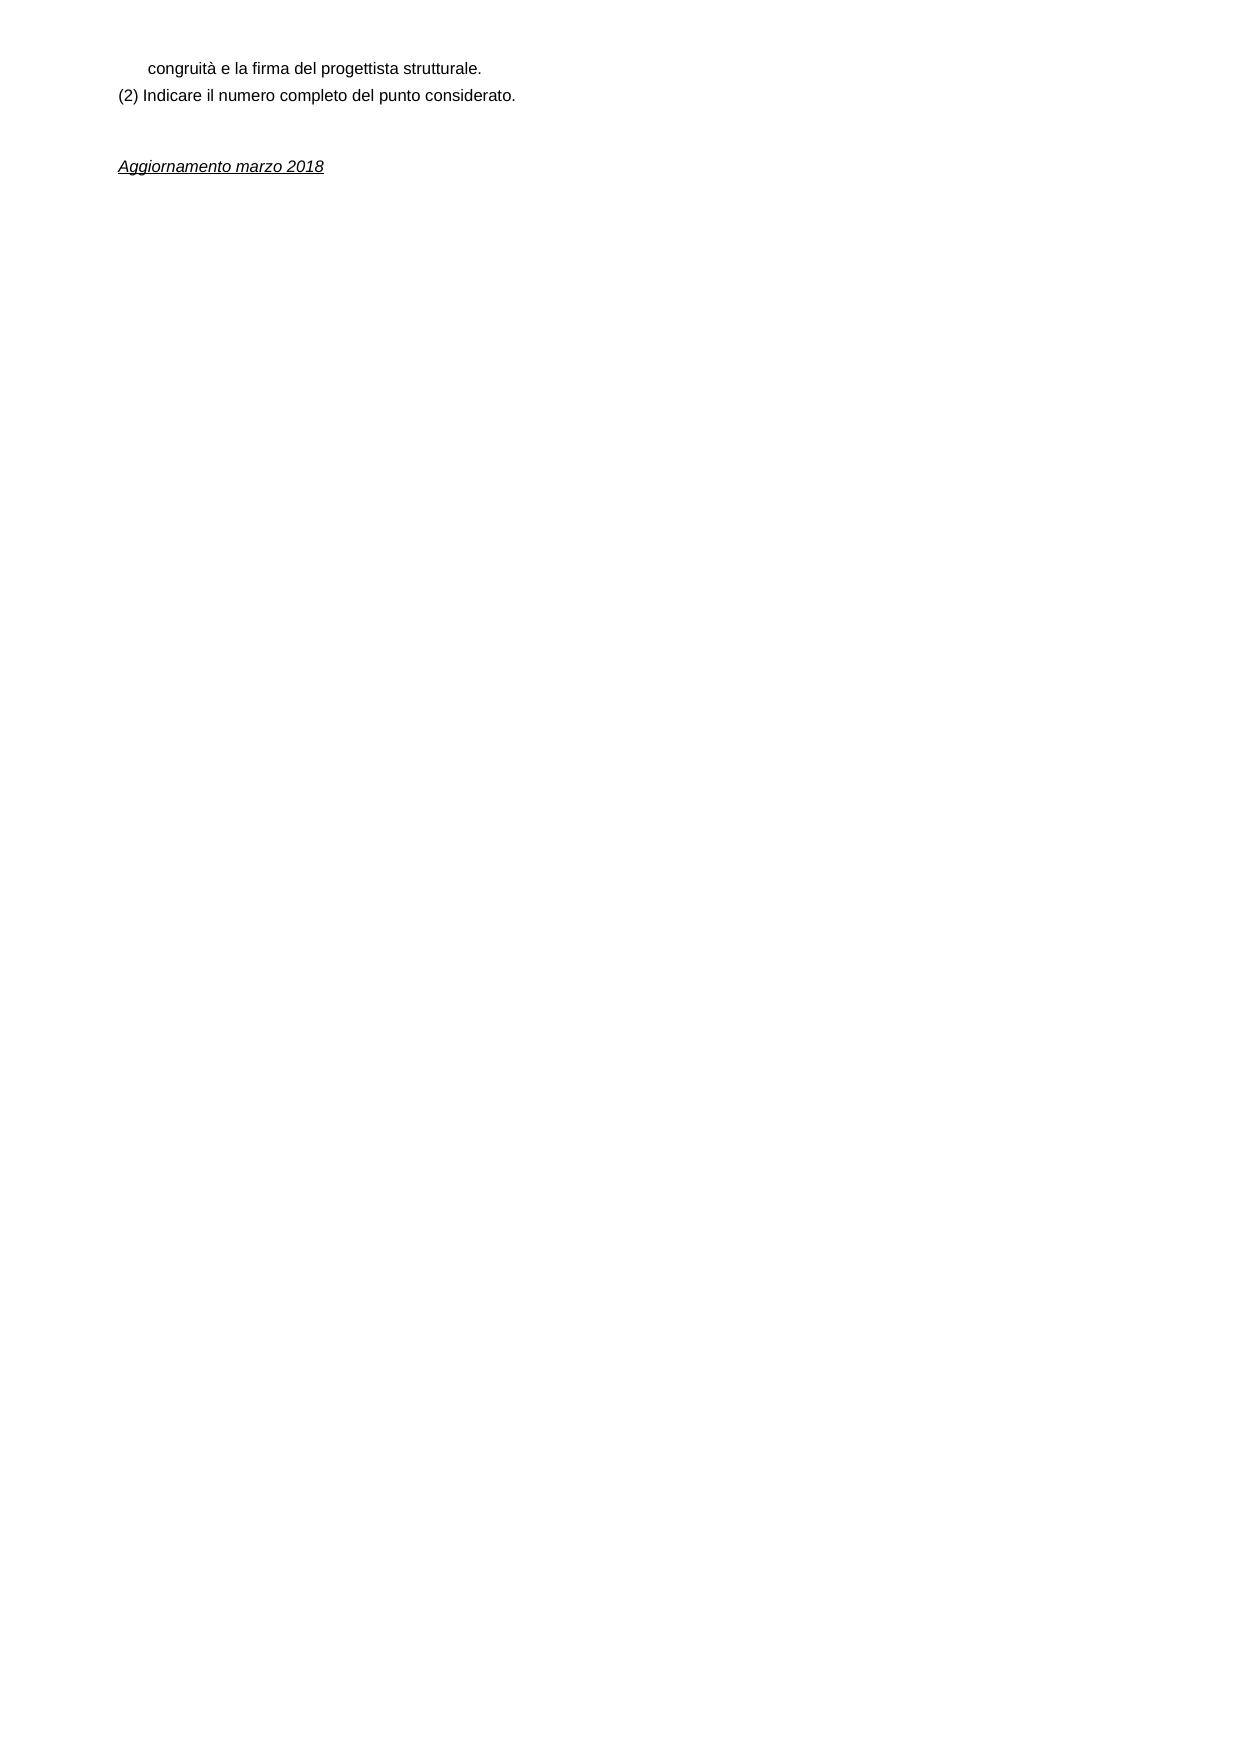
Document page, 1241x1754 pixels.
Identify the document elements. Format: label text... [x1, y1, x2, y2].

text Aggiornamento marzo 2018 [118, 157, 1122, 176]
text congruità e la firma del progettista strutturale. [118, 59, 1122, 78]
text (2) Indicare il numero completo del punto considerato. [118, 86, 1122, 105]
